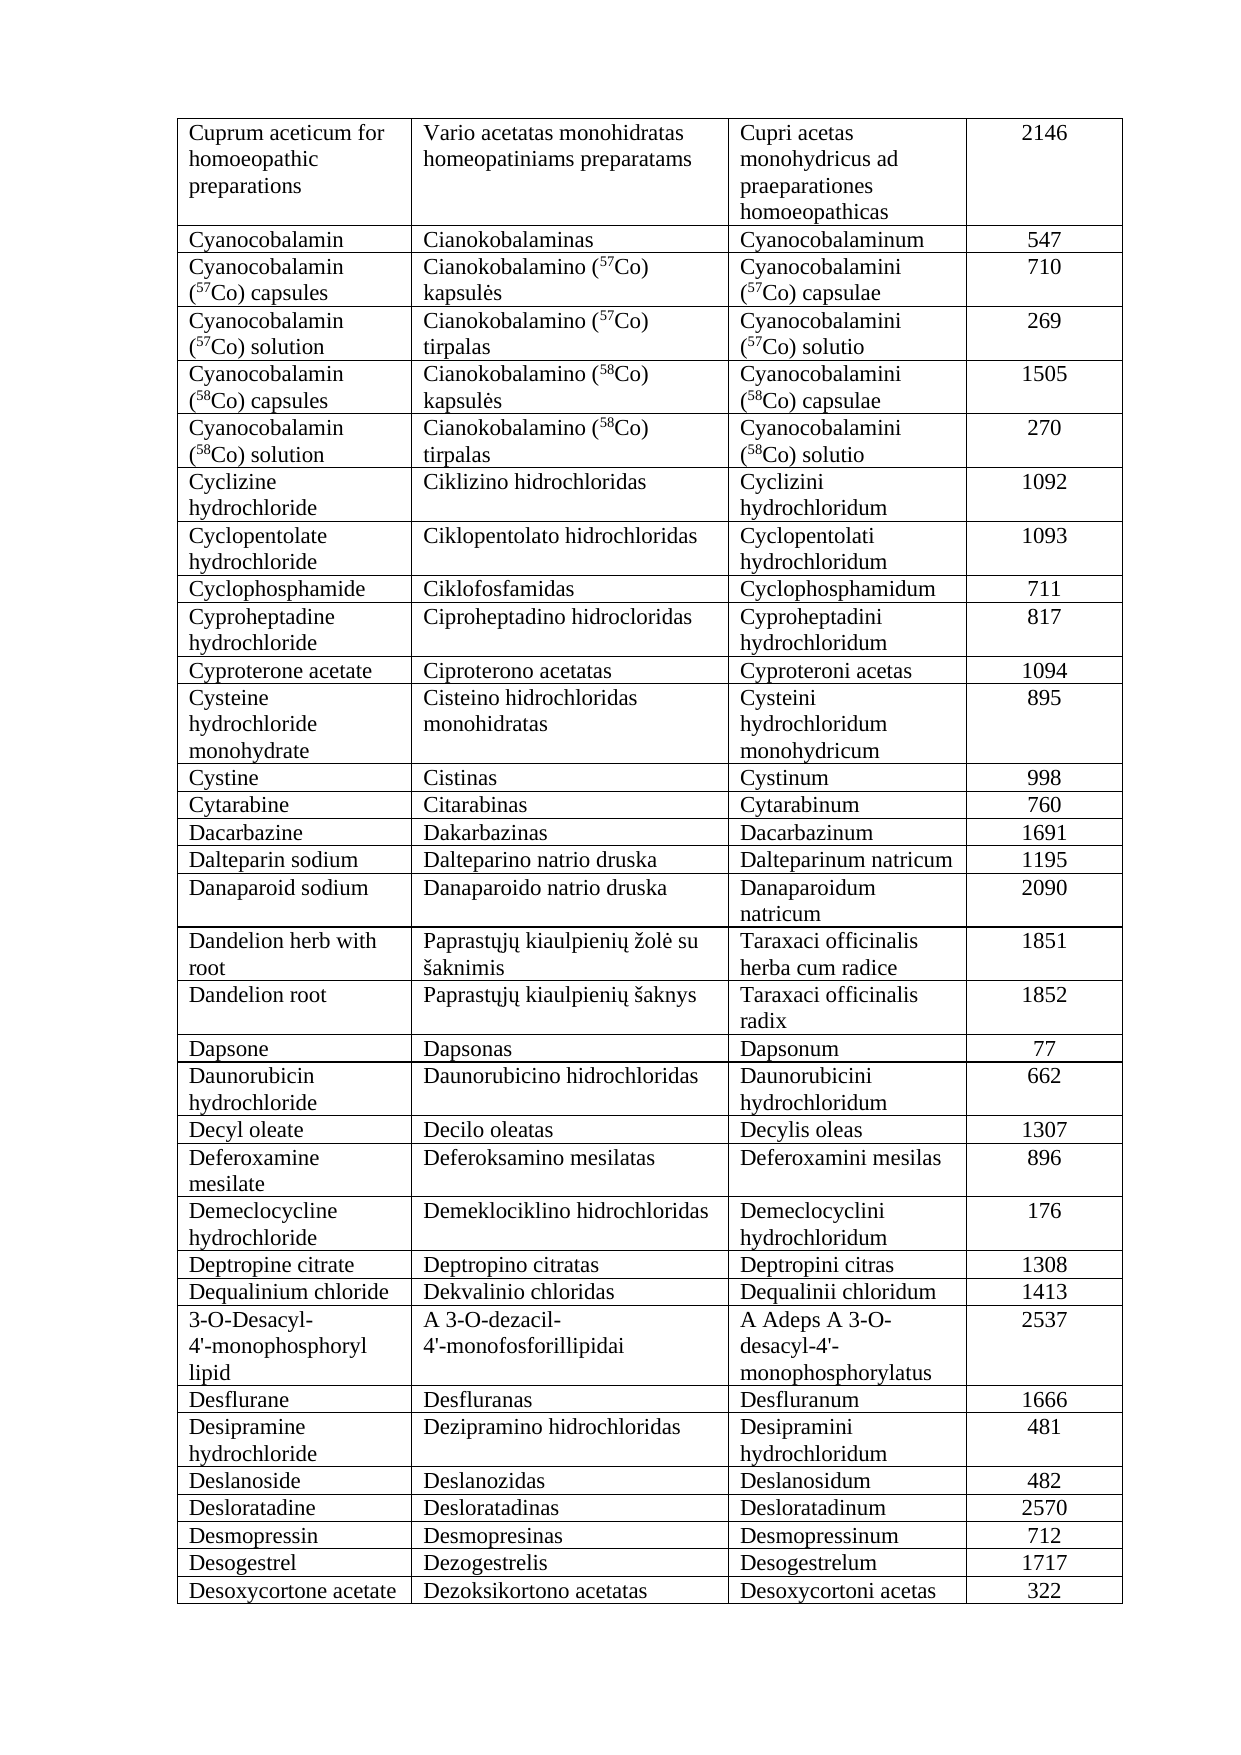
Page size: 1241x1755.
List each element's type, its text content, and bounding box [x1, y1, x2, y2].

table_cell Dandelion root [178, 981, 411, 1034]
table_cell Cianokobalamino (58Co) tirpalas [412, 414, 728, 467]
table_cell Desmopressin [178, 1522, 411, 1548]
table_cell Cyclophosphamidum [729, 576, 966, 602]
table_cell Cyanocobalamini (57Co) capsulae [729, 253, 966, 306]
table_cell Cyclizini hydrochloridum [729, 468, 966, 521]
table_cell 176 [967, 1197, 1122, 1250]
table_cell 322 [967, 1577, 1122, 1603]
table_cell Desogestrelum [729, 1549, 966, 1576]
table_cell Paprastųjų kiaulpienių šaknys [412, 981, 728, 1034]
table_cell 2146 [967, 119, 1122, 224]
table_cell 1413 [967, 1279, 1122, 1305]
table_cell Deslanosidum [729, 1467, 966, 1493]
table_cell 2090 [967, 874, 1122, 926]
table_cell 270 [967, 414, 1122, 467]
table_cell Decyl oleate [178, 1116, 411, 1142]
table_cell Cyproheptadini hydrochloridum [729, 603, 966, 656]
table_cell Cyanocobalamin (57Co) capsules [178, 253, 411, 306]
table_cell Daunorubicin hydrochloride [178, 1063, 411, 1115]
table_cell Dakarbazinas [412, 819, 728, 845]
table_cell 711 [967, 576, 1122, 602]
table_cell 1195 [967, 846, 1122, 873]
table_cell Dapsonas [412, 1035, 728, 1061]
table_cell Paprastųjų kiaulpienių žolė su šaknimis [412, 928, 728, 980]
table_cell 1308 [967, 1251, 1122, 1277]
table_cell Danaparoido natrio druska [412, 874, 728, 926]
table_cell 998 [967, 764, 1122, 791]
table_cell 1093 [967, 522, 1122, 574]
table_cell 481 [967, 1413, 1122, 1466]
table_cell Deslanoside [178, 1467, 411, 1493]
table_cell Daunorubicini hydrochloridum [729, 1063, 966, 1115]
table_cell Cianokobalamino (58Co) kapsulės [412, 361, 728, 413]
table_cell Desfluranas [412, 1386, 728, 1412]
table_cell 760 [967, 792, 1122, 818]
table_cell Vario acetatas monohidratas homeopatiniams preparatams [412, 119, 728, 224]
table_cell Desipramine hydrochloride [178, 1413, 411, 1466]
table_cell 547 [967, 226, 1122, 252]
table_cell Desflurane [178, 1386, 411, 1412]
table_cell Cyanocobalaminum [729, 226, 966, 252]
table_cell Cystine [178, 764, 411, 791]
table_cell A 3-O-dezacil- 4'-monofosforillipidai [412, 1306, 728, 1385]
table_cell Cystinum [729, 764, 966, 791]
table_cell Dezogestrelis [412, 1549, 728, 1576]
table_cell Demeklociklino hidrochloridas [412, 1197, 728, 1250]
table_cell Dezoksikortono acetatas [412, 1577, 728, 1603]
table_cell Cyproteroni acetas [729, 657, 966, 683]
table_cell Demeclocycline hydrochloride [178, 1197, 411, 1250]
table_cell Desfluranum [729, 1386, 966, 1412]
table_cell Deptropini citras [729, 1251, 966, 1277]
table_cell Desipramini hydrochloridum [729, 1413, 966, 1466]
table_cell Dequalinii chloridum [729, 1279, 966, 1305]
table_cell Dapsonum [729, 1035, 966, 1061]
table_cell 77 [967, 1035, 1122, 1061]
table_cell Deptropino citratas [412, 1251, 728, 1277]
table_cell Decilo oleatas [412, 1116, 728, 1142]
table_cell Ciklizino hidrochloridas [412, 468, 728, 521]
table_cell Danaparoid sodium [178, 874, 411, 926]
table_cell A Adeps A 3-O-desacyl-4'-monophosphorylatus [729, 1306, 966, 1385]
table_cell Deslanozidas [412, 1467, 728, 1493]
table_cell 1666 [967, 1386, 1122, 1412]
table_cell Deferoksamino mesilatas [412, 1144, 728, 1196]
table_cell Cyanocobalamini (58Co) solutio [729, 414, 966, 467]
table_cell Deferoxamini mesilas [729, 1144, 966, 1196]
table_cell Taraxaci officinalis herba cum radice [729, 928, 966, 980]
table_cell Dalteparinum natricum [729, 846, 966, 873]
table_cell 3-O-Desacyl- 4'-monophosphoryl lipid [178, 1306, 411, 1385]
table_cell Dapsone [178, 1035, 411, 1061]
table_cell Dekvalinio chloridas [412, 1279, 728, 1305]
table_cell 1851 [967, 928, 1122, 980]
table_cell 1852 [967, 981, 1122, 1034]
table_cell 2570 [967, 1495, 1122, 1521]
table_cell Desloratadine [178, 1495, 411, 1521]
table_cell Cistinas [412, 764, 728, 791]
table_cell 710 [967, 253, 1122, 306]
table_cell Cytarabinum [729, 792, 966, 818]
table_cell 662 [967, 1063, 1122, 1115]
table_cell Cyclizine hydrochloride [178, 468, 411, 521]
table_cell Dalteparino natrio druska [412, 846, 728, 873]
table_cell Dalteparin sodium [178, 846, 411, 873]
table_cell 1505 [967, 361, 1122, 413]
table_cell Deferoxamine mesilate [178, 1144, 411, 1196]
table_cell Desloratadinas [412, 1495, 728, 1521]
table_cell Demeclocyclini hydrochloridum [729, 1197, 966, 1250]
table_cell Desoxycortone acetate [178, 1577, 411, 1603]
table_cell Ciproterono acetatas [412, 657, 728, 683]
table_cell Cianokobalamino (57Co) kapsulės [412, 253, 728, 306]
table_cell Dacarbazinum [729, 819, 966, 845]
table_cell Taraxaci officinalis radix [729, 981, 966, 1034]
table_cell Cytarabine [178, 792, 411, 818]
table_cell 482 [967, 1467, 1122, 1493]
table_cell Ciklopentolato hidrochloridas [412, 522, 728, 574]
table_cell Cisteino hidrochloridas monohidratas [412, 684, 728, 763]
table_cell Desmopressinum [729, 1522, 966, 1548]
table_cell 1094 [967, 657, 1122, 683]
table_cell Cyclopentolati hydrochloridum [729, 522, 966, 574]
table_cell Dandelion herb with root [178, 928, 411, 980]
table_cell Cuprum aceticum for homoeopathic preparations [178, 119, 411, 224]
table_cell 817 [967, 603, 1122, 656]
table_cell 2537 [967, 1306, 1122, 1385]
table_cell 895 [967, 684, 1122, 763]
table_cell Cyproheptadine hydrochloride [178, 603, 411, 656]
table_cell Dequalinium chloride [178, 1279, 411, 1305]
table_cell 1717 [967, 1549, 1122, 1576]
table_cell Cysteini hydrochloridum monohydricum [729, 684, 966, 763]
table_cell Cyanocobalamini (57Co) solutio [729, 307, 966, 359]
table_cell Dacarbazine [178, 819, 411, 845]
table_cell Cyanocobalamini (58Co) capsulae [729, 361, 966, 413]
table_cell Citarabinas [412, 792, 728, 818]
table_cell 1307 [967, 1116, 1122, 1142]
table_cell Desoxycortoni acetas [729, 1577, 966, 1603]
table_cell Cyanocobalamin (58Co) capsules [178, 361, 411, 413]
table_cell 896 [967, 1144, 1122, 1196]
table_cell Cyanocobalamin (57Co) solution [178, 307, 411, 359]
table_cell 1691 [967, 819, 1122, 845]
table_cell Cyclophosphamide [178, 576, 411, 602]
table_cell Cyproterone acetate [178, 657, 411, 683]
table_cell Cyanocobalamin [178, 226, 411, 252]
table_cell Cupri acetas monohydricus ad praeparationes homoeopathicas [729, 119, 966, 224]
table_cell Desloratadinum [729, 1495, 966, 1521]
table_cell Ciproheptadino hidrocloridas [412, 603, 728, 656]
table_cell Deptropine citrate [178, 1251, 411, 1277]
table_cell 712 [967, 1522, 1122, 1548]
table_cell Cysteine hydrochloride monohydrate [178, 684, 411, 763]
table_cell 1092 [967, 468, 1122, 521]
table_cell Daunorubicino hidrochloridas [412, 1063, 728, 1115]
table_cell Desmopresinas [412, 1522, 728, 1548]
table_cell Cyanocobalamin (58Co) solution [178, 414, 411, 467]
table_cell Dezipramino hidrochloridas [412, 1413, 728, 1466]
table_cell Desogestrel [178, 1549, 411, 1576]
table_cell Cianokobalamino (57Co) tirpalas [412, 307, 728, 359]
table_cell Danaparoidum natricum [729, 874, 966, 926]
table_cell Cyclopentolate hydrochloride [178, 522, 411, 574]
table_cell 269 [967, 307, 1122, 359]
table_cell Cianokobalaminas [412, 226, 728, 252]
table_cell Decylis oleas [729, 1116, 966, 1142]
table_cell Ciklofosfamidas [412, 576, 728, 602]
